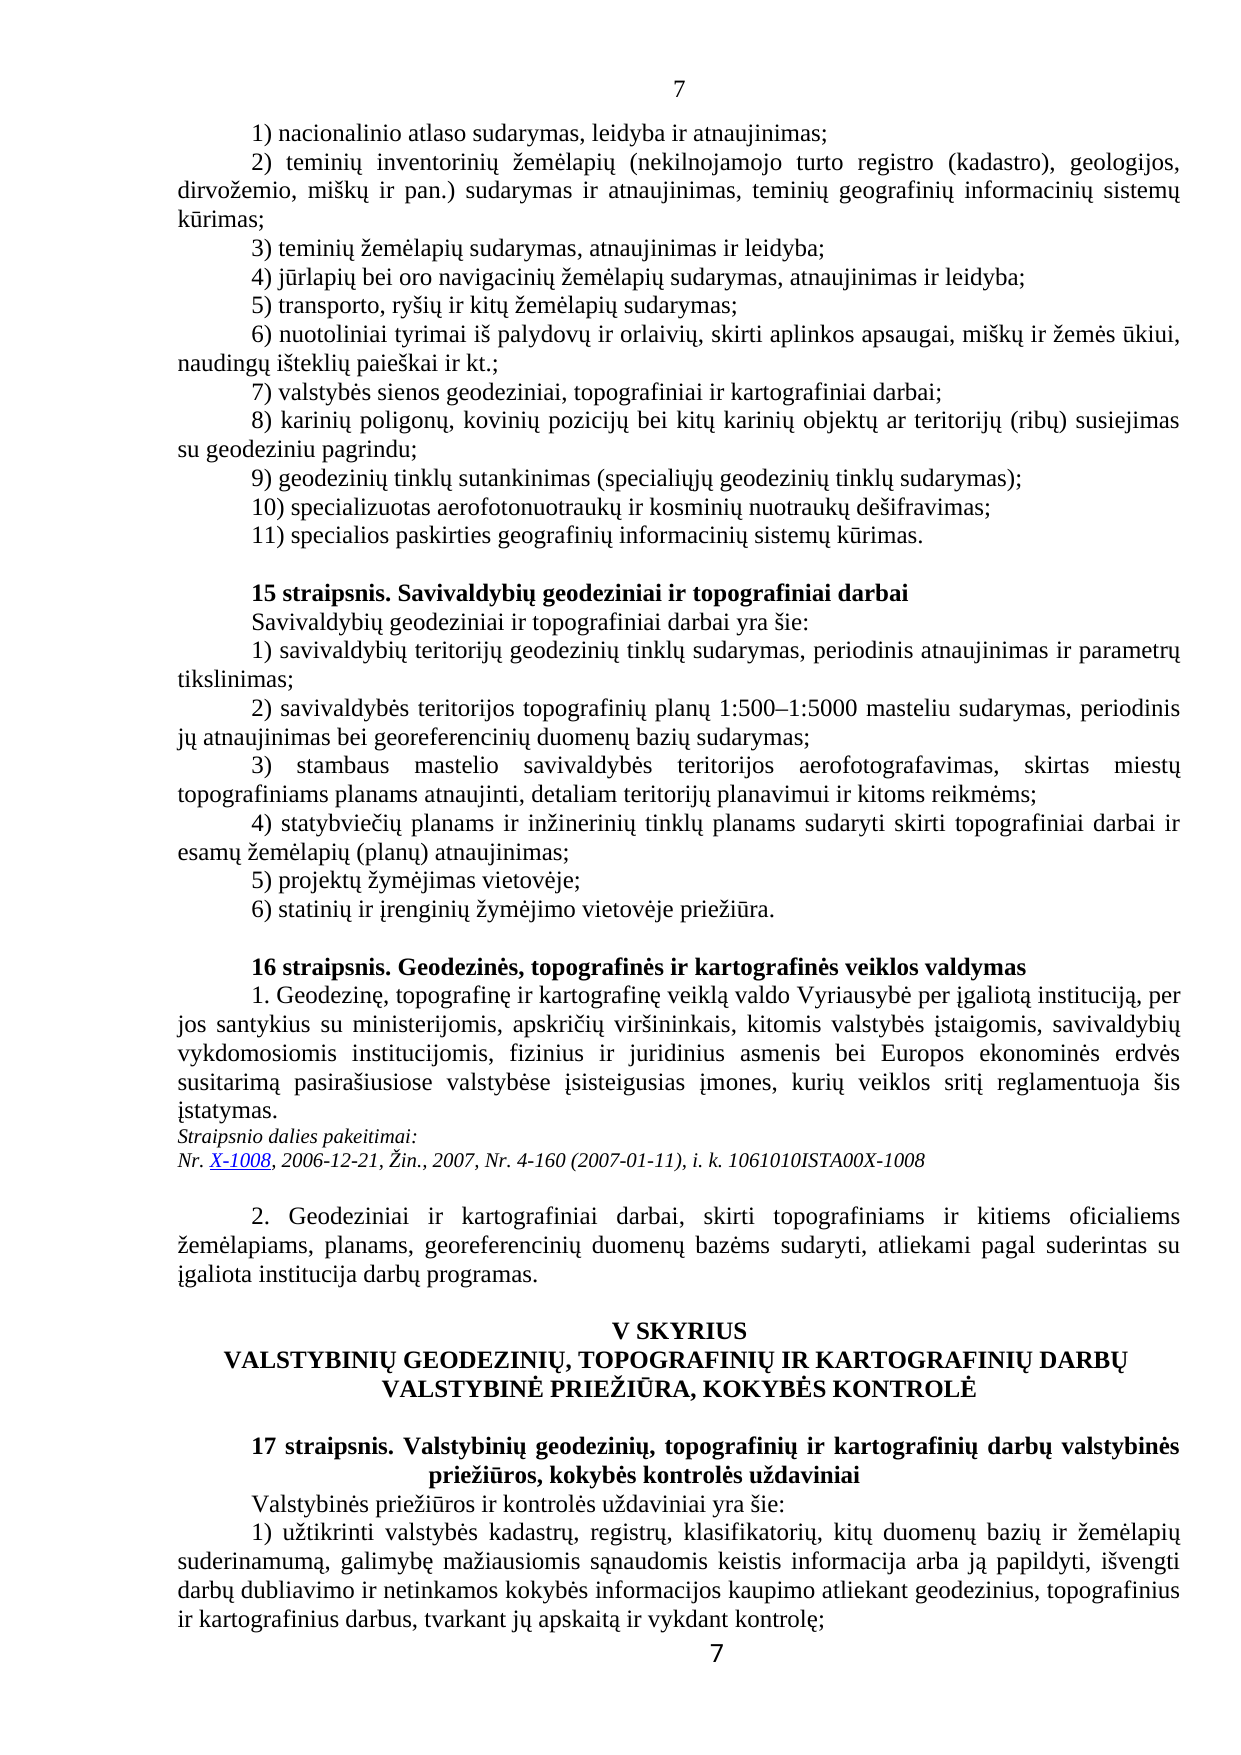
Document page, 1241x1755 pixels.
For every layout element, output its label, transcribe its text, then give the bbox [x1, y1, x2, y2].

text 1) savivaldybių teritorijų geodezinių tinklų sudarymas, periodinis atnaujinimas ir parametrų tikslinimas; [177, 636, 1181, 693]
text 6) statinių ir įrenginių žymėjimo vietovėje priežiūra. [177, 894, 1181, 923]
text Nr. X-1008, 2006-12-21, Žin., 2007, Nr. 4-160 (2007-01-11), i. k. 1061010ISTA00X-1008 [177, 1148, 1181, 1172]
text 5) transporto, ryšių ir kitų žemėlapių sudarymas; [177, 291, 1181, 319]
text 2) teminių inventorinių žemėlapių (nekilnojamojo turto registro (kadastro), geologijos, dirvožemio, miškų ir pan.) sudarymas ir atnaujinimas, teminių geografinių informacinių sistemų kūrimas; [177, 147, 1181, 233]
text 4) jūrlapių bei oro navigacinių žemėlapių sudarymas, atnaujinimas ir leidyba; [177, 262, 1181, 291]
text 3) teminių žemėlapių sudarymas, atnaujinimas ir leidyba; [177, 233, 1181, 262]
text Savivaldybių geodeziniai ir topografiniai darbai yra šie: [177, 607, 1181, 636]
text 15 straipsnis. Savivaldybių geodeziniai ir topografiniai darbai [177, 578, 1181, 607]
text 9) geodezinių tinklų sutankinimas (specialiųjų geodezinių tinklų sudarymas); [177, 463, 1181, 492]
text 1) nacionalinio atlaso sudarymas, leidyba ir atnaujinimas; [177, 118, 1181, 147]
text 17 straipsnis. Valstybinių geodezinių, topografinių ir kartografinių darbų valstybinės priežiūros, kokybės kontrolės uždaviniai [251, 1431, 1181, 1489]
text 11) specialios paskirties geografinių informacinių sistemų kūrimas. [177, 521, 1181, 549]
text 8) karinių poligonų, kovinių pozicijų bei kitų karinių objektų ar teritorijų (ribų) susiejimas su geodeziniu pagrindu; [177, 406, 1181, 463]
text 1. Geodezinę, topografinę ir kartografinę veiklą valdo Vyriausybė per įgaliotą instituciją, per jos santykius su ministerijomis, apskričių viršininkais, kitomis valstybės įstaigomis, savivaldybių vykdomosiomis institucijomis, fizinius ir juridinius asmenis bei Europos ekonominės erdvės susitarimą pasirašiusiose valstybėse įsisteigusias įmones, kurių veiklos sritį reglamentuoja šis įstatymas. [177, 981, 1181, 1124]
text Straipsnio dalies pakeitimai: [177, 1124, 1181, 1148]
text 2. Geodeziniai ir kartografiniai darbai, skirti topografiniams ir kitiems oficialiems žemėlapiams, planams, georeferencinių duomenų bazėms sudaryti, atliekami pagal suderintas su įgaliota institucija darbų programas. [177, 1201, 1181, 1287]
text valstybinės priežiūros ir kontrolės uždaviniai yra šie: [177, 1489, 1181, 1517]
text 5) projektų žymėjimas vietovėje; [177, 866, 1181, 894]
text 10) specializuotas aerofotonuotraukų ir kosminių nuotraukų dešifravimas; [177, 492, 1181, 521]
subtitle Valstybinių geodezinių, topografinių ir kartografinių darbų valstybinė priežiūra, kokybės kontrolė [177, 1345, 1181, 1402]
text 4) statybviečių planams ir inžinerinių tinklų planams sudaryti skirti topografiniai darbai ir esamų žemėlapių (planų) atnaujinimas; [177, 808, 1181, 866]
text 6) nuotoliniai tyrimai iš palydovų ir orlaivių, skirti aplinkos apsaugai, miškų ir žemės ūkiui, naudingų išteklių paieškai ir kt.; [177, 319, 1181, 377]
text V skyrius [177, 1316, 1181, 1345]
text 2) savivaldybės teritorijos topografinių planų 1:500–1:5000 masteliu sudarymas, periodinis jų atnaujinimas bei georeferencinių duomenų bazių sudarymas; [177, 693, 1181, 751]
text 7) valstybės sienos geodeziniai, topografiniai ir kartografiniai darbai; [177, 377, 1181, 406]
text 1) užtikrinti valstybės kadastrų, registrų, klasifikatorių, kitų duomenų bazių ir žemėlapių suderinamumą, galimybę mažiausiomis sąnaudomis keistis informacija arba ją papildyti, išvengti darbų dubliavimo ir netinkamos kokybės informacijos kaupimo atliekant geodezinius, topografinius ir kartografinius darbus, tvarkant jų apskaitą ir vykdant kontrolę; [177, 1517, 1181, 1632]
text 16 straipsnis. Geodezinės, topografinės ir kartografinės veiklos valdymas [177, 952, 1181, 981]
text 3) stambaus mastelio savivaldybės teritorijos aerofotografavimas, skirtas miestų topografiniams planams atnaujinti, detaliam teritorijų planavimui ir kitoms reikmėms; [177, 751, 1181, 808]
